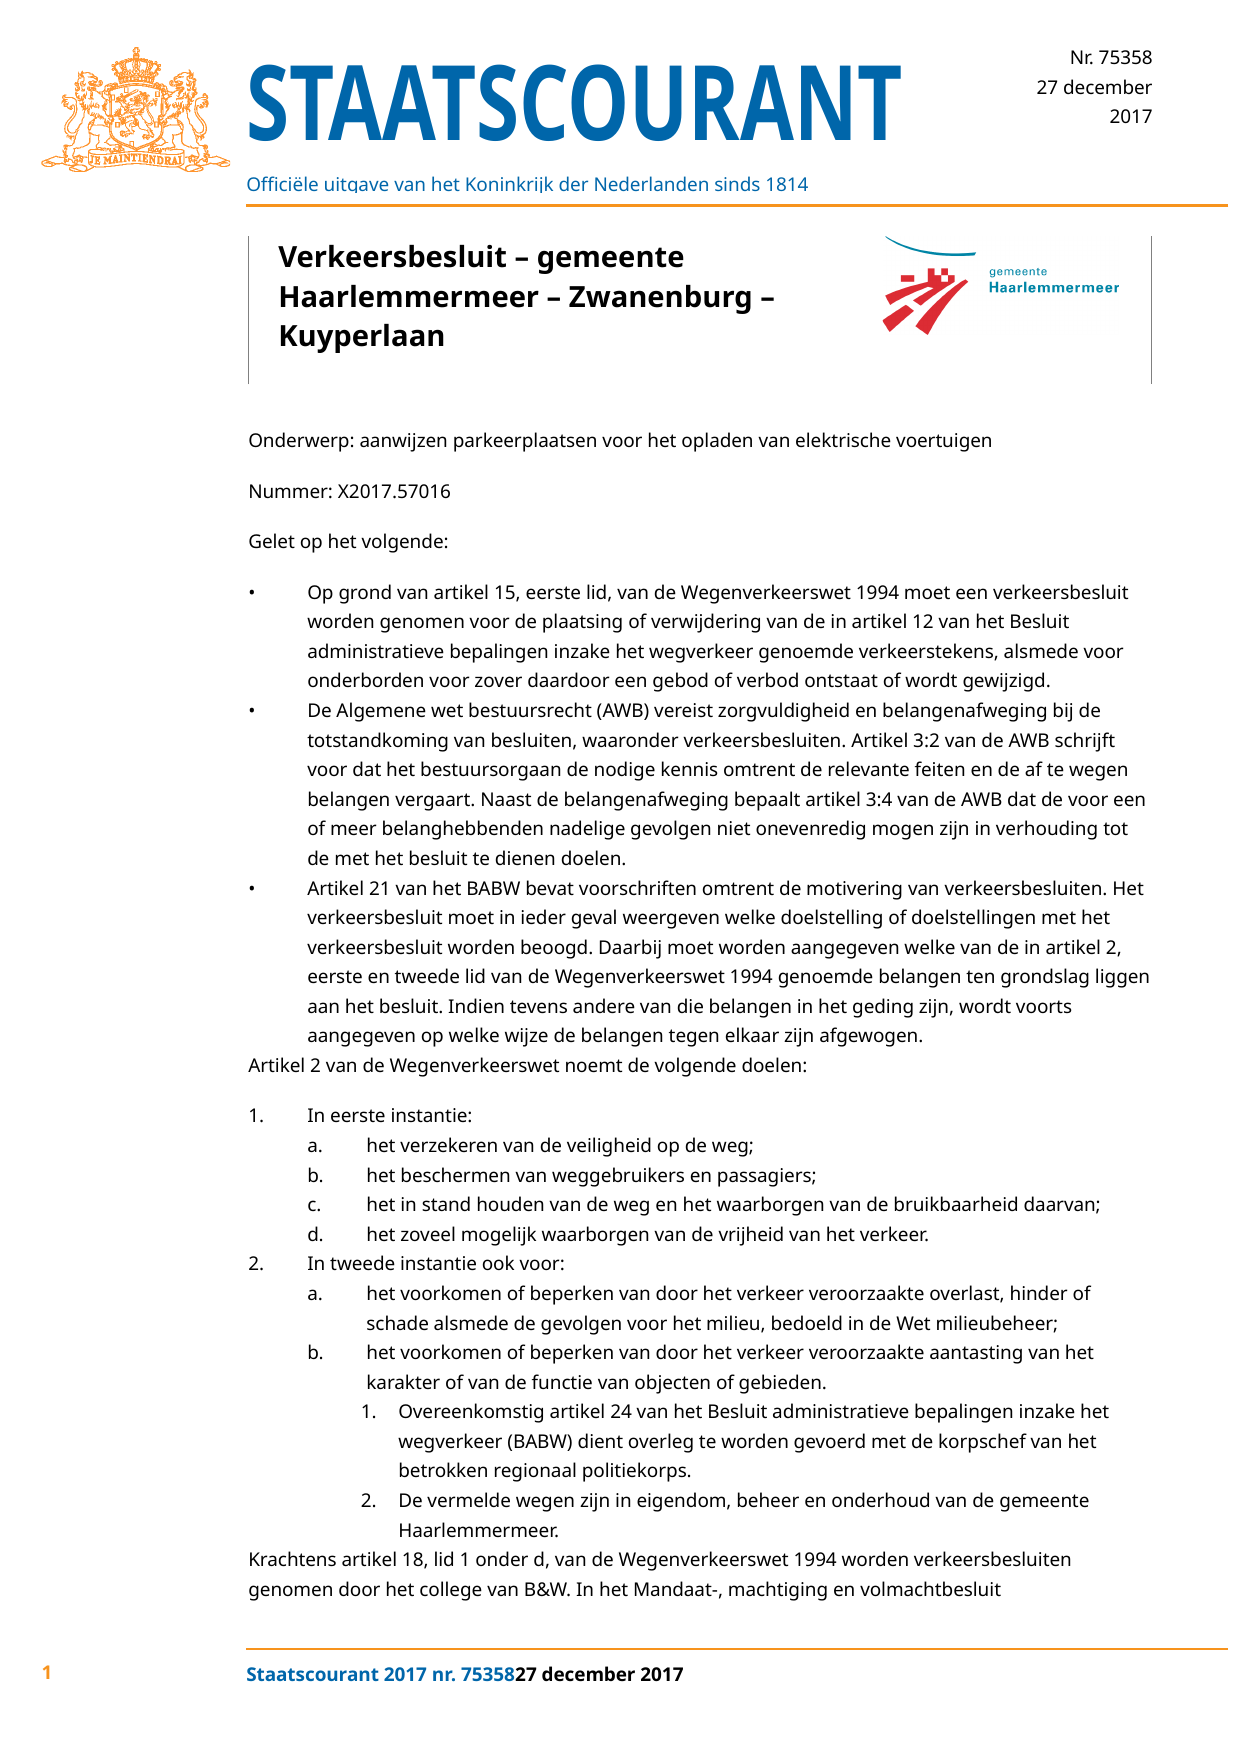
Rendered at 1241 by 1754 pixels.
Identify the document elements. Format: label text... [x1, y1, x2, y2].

text Gelet op het volgende: [248, 528, 1152, 554]
picture [41, 47, 231, 172]
list het voorkomen of beperken van door het verkeer veroorzaakte overlast, hinder of schade alsmede de gevolgen voor het milieu, bedoeld in de Wet milieubeheer; [307, 1280, 1152, 1335]
list In eerste instantie: [248, 1103, 1152, 1128]
list het in stand houden van de weg en het waarborgen van de bruikbaarheid daarvan; [307, 1191, 1152, 1217]
picture [882, 236, 1119, 335]
text Artikel 2 van de Wegenverkeerswet noemt de volgende doelen: [248, 1052, 1152, 1078]
table_header [850, 236, 1151, 384]
text Krachtens artikel 18, lid 1 onder d, van de Wegenverkeerswet 1994 worden verkeersbesluiten genomen door het college van B&W. In het Mandaat-, machtiging en volmachtbesluit [248, 1546, 1152, 1602]
text Nummer: X2017.57016 [248, 478, 1152, 504]
list In tweede instantie ook voor: [248, 1251, 1152, 1276]
table_header Verkeersbesluit – gemeente Haarlemmermeer – Zwanenburg – Kuyperlaan [249, 236, 850, 384]
list Artikel 21 van het BABW bevat voorschriften omtrent de motivering van verkeersbesluiten. Het verkeersbesluit moet in ieder geval weergeven welke doelstelling of doelstellingen met het verkeersbesluit worden beoogd. Daarbij moet worden aangegeven welke van de in artikel 2, eerste en tweede lid van de Wegenverkeerswet 1994 genoemde belangen ten grondslag liggen aan het besluit. Indien tevens andere van die belangen in het geding zijn, wordt voorts aangegeven op welke wijze de belangen tegen elkaar zijn afgewogen. [248, 875, 1152, 1048]
text Onderwerp: aanwijzen parkeerplaatsen voor het opladen van elektrische voertuigen [248, 428, 1152, 453]
list Overeenkomstig artikel 24 van het Besluit administratieve bepalingen inzake het wegverkeer (BABW) dient overleg te worden gevoerd met de korpschef van het betrokken regionaal politiekorps. [361, 1398, 1152, 1483]
list De Algemene wet bestuursrecht (AWB) vereist zorgvuldigheid en belangenafweging bij de totstandkoming van besluiten, waaronder verkeersbesluiten. Artikel 3:2 van de AWB schrijft voor dat het bestuursorgaan de nodige kennis omtrent de relevante feiten en de af te wegen belangen vergaart. Naast de belangenafweging bepaalt artikel 3:4 van de AWB dat de voor een of meer belanghebbenden nadelige gevolgen niet onevenredig mogen zijn in verhouding tot de met het besluit te dienen doelen. [248, 697, 1152, 871]
list het beschermen van weggebruikers en passagiers; [307, 1162, 1152, 1187]
list Op grond van artikel 15, eerste lid, van de Wegenverkeerswet 1994 moet een verkeersbesluit worden genomen voor de plaatsing of verwijdering van de in artikel 12 van het Besluit administratieve bepalingen inzake het wegverkeer genoemde verkeerstekens, alsmede voor onderborden voor zover daardoor een gebod of verbod ontstaat of wordt gewijzigd. [248, 579, 1152, 693]
list De vermelde wegen zijn in eigendom, beheer en onderhoud van de gemeente Haarlemmermeer. [361, 1487, 1152, 1542]
list het zoveel mogelijk waarborgen van de vrijheid van het verkeer. [307, 1221, 1152, 1247]
list het voorkomen of beperken van door het verkeer veroorzaakte aantasting van het karakter of van de functie van objecten of gebieden. [307, 1339, 1152, 1394]
list het verzekeren van de veiligheid op de weg; [307, 1132, 1152, 1158]
